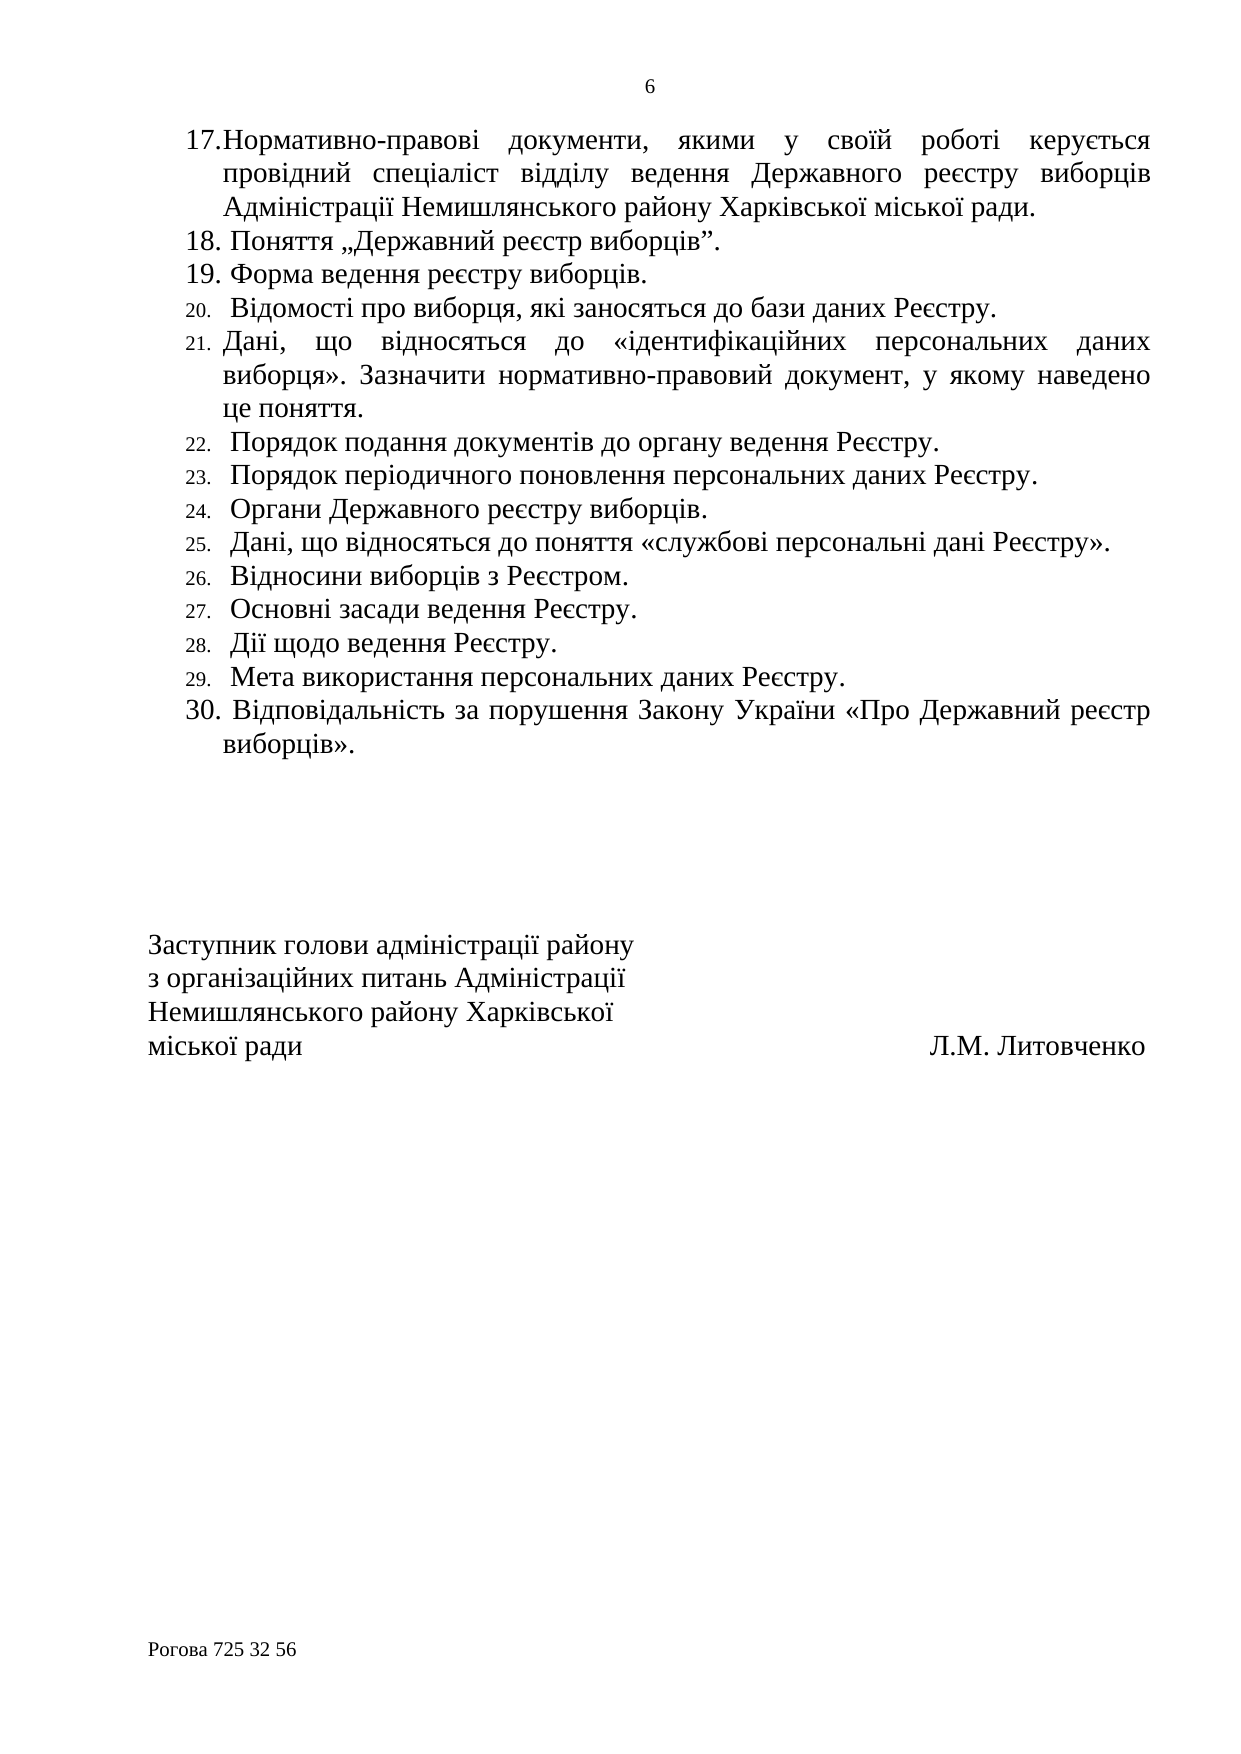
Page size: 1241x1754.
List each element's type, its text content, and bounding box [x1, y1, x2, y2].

list Дані, що відносяться до «ідентифікаційних персональних даних виборця». Зазначити нормативно-правовий документ, у якому наведено це поняття. [185, 323, 1152, 424]
list Дії щодо ведення Реєстру. [185, 625, 1152, 659]
text міської ради Л.М. Литовченко [148, 1028, 1152, 1061]
list Мета використання персональних даних Реєстру. [185, 659, 1152, 692]
text Немишлянського району Харківської [148, 994, 1152, 1028]
list Дані, що відносяться до поняття «службові персональні дані Реєстру». [185, 524, 1152, 558]
list Нормативно-правові документи, якими у своїй роботі керується провідний спеціаліст відділу ведення Державного реєстру виборців Адміністрації Немишлянського району Харківської міської ради. [185, 122, 1152, 223]
list Відповідальність за порушення Закону України «Про Державний реєстр виборців». [185, 692, 1152, 759]
list Основні засади ведення Реєстру. [185, 592, 1152, 625]
list Органи Державного реєстру виборців. [185, 491, 1152, 524]
list Форма ведення реєстру виборців. [185, 256, 1152, 290]
list Відносини виборців з Реєстром. [185, 558, 1152, 592]
list Поняття „Державний реєстр виборців”. [185, 223, 1152, 256]
text Заступник голови адміністрації району [148, 927, 1152, 961]
list Порядок подання документів до органу ведення Реєстру. [185, 424, 1152, 457]
list Відомості про виборця, які заносяться до бази даних Реєстру. [185, 290, 1152, 323]
text з організаційних питань Адміністрації [148, 961, 1152, 994]
text Рогова 725 32 56 [148, 1637, 1152, 1661]
list Порядок періодичного поновлення персональних даних Реєстру. [185, 457, 1152, 491]
